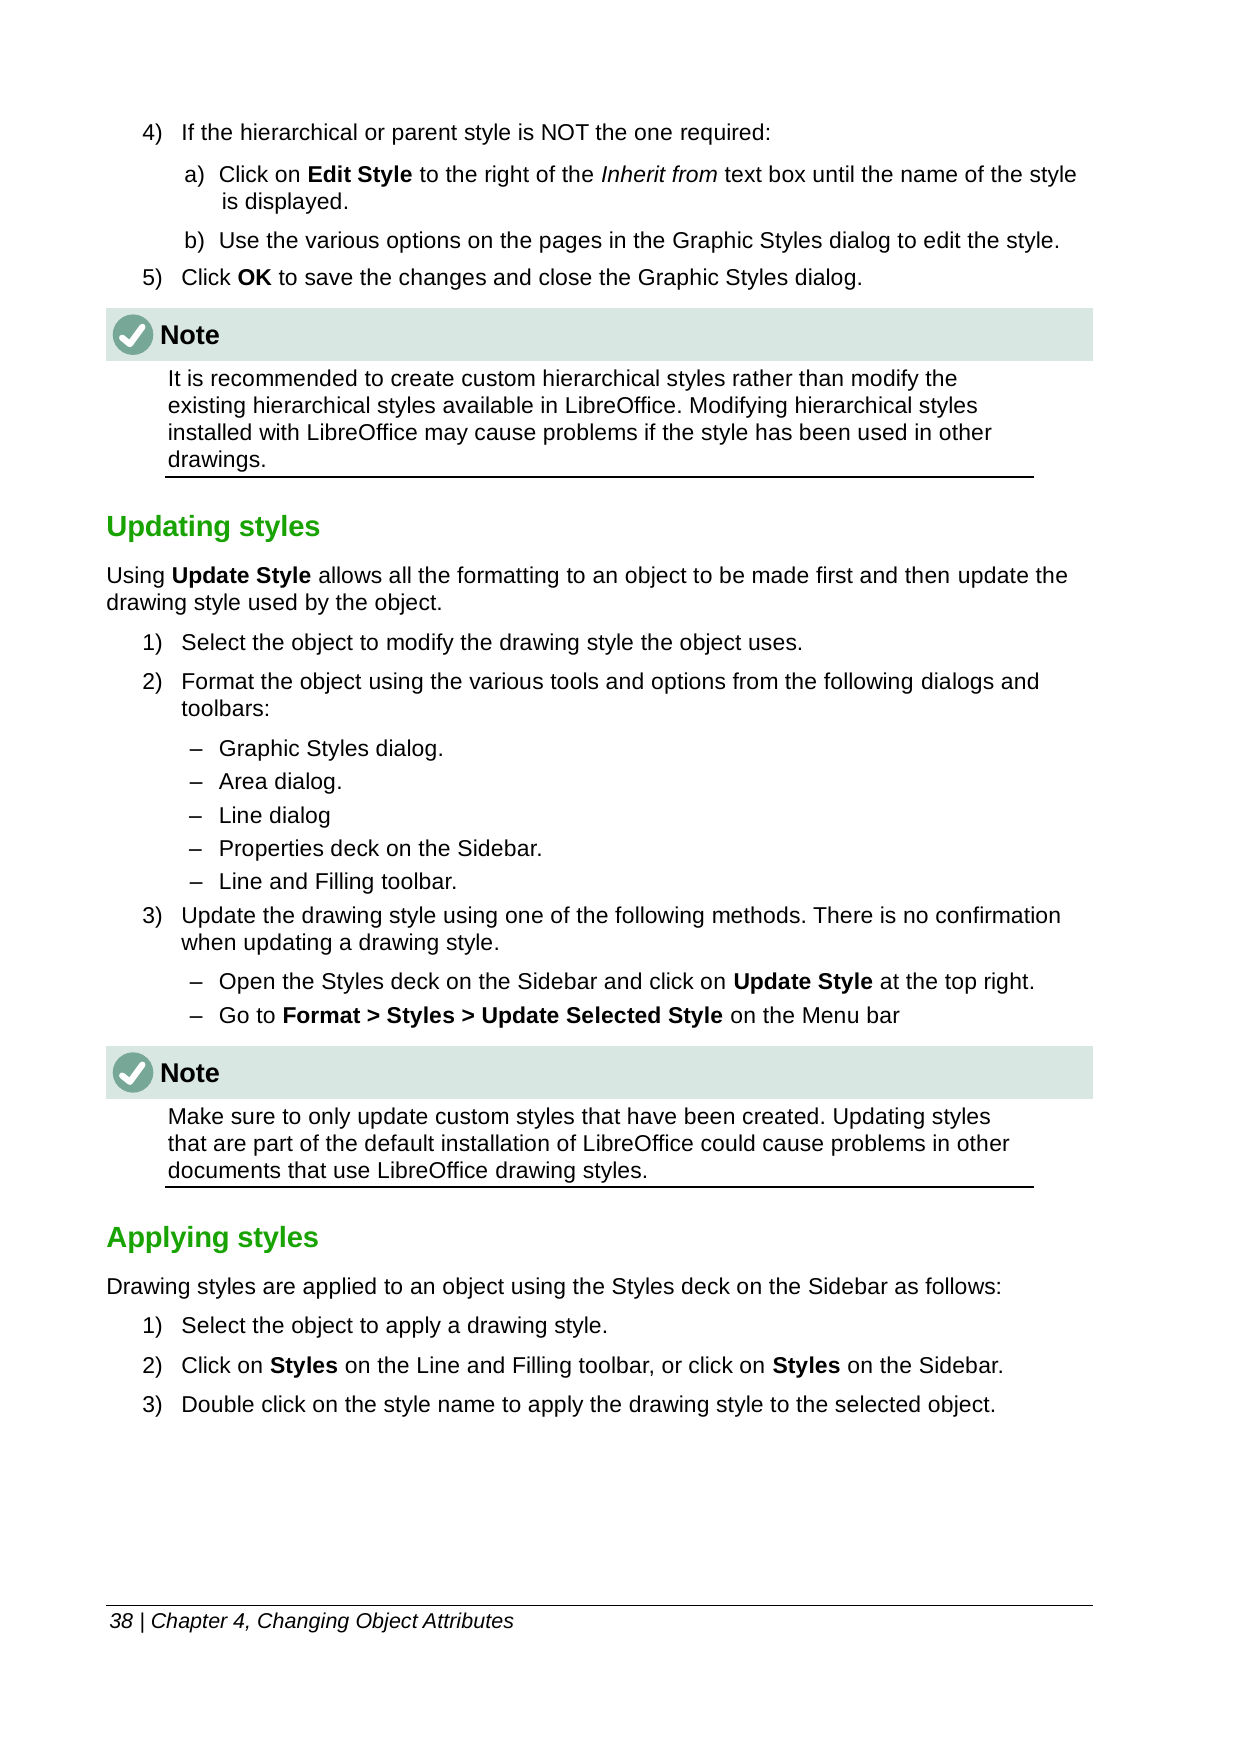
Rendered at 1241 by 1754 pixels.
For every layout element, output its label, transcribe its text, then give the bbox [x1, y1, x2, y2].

list If the hierarchical or parent style is NOT the one required: [162, 118, 1093, 145]
text Drawing styles are applied to an object using the Styles deck on the Sidebar as follows: [106, 1272, 1093, 1299]
text Using Update Style allows all the formatting to an object to be made first and then update the drawing style used by the object. [106, 561, 1093, 616]
list Click on Edit Style to the right of the Inherit from text box until the name of the style is displayed. [181, 158, 1093, 218]
list Update the drawing style using one of the following methods. There is no confirmation when updating a drawing style. [162, 901, 1093, 955]
list Double click on the style name to apply the drawing style to the selected object. [162, 1391, 1093, 1418]
subtitle Note [106, 308, 1093, 361]
list Select the object to apply a drawing style. [162, 1312, 1093, 1339]
subtitle Note [106, 1046, 1093, 1099]
list Use the various options on the pages in the Graphic Styles dialog to edit the style. [181, 224, 1093, 257]
list Line dialog [189, 801, 1093, 828]
subtitle Updating styles [106, 509, 1093, 543]
list Select the object to modify the drawing style the object uses. [162, 628, 1093, 655]
list Click on Styles on the Line and Filling toolbar, or click on Styles on the Sidebar. [162, 1351, 1093, 1378]
list Area dialog. [189, 768, 1093, 795]
text Make sure to only update custom styles that have been created. Updating styles that are part of the default installation of LibreOffice could cause problems in other documents that use LibreOffice drawing styles. [164, 1099, 1034, 1188]
list Graphic Styles dialog. [189, 734, 1093, 761]
list Open the Styles deck on the Sidebar and click on Update Style at the top right. [189, 968, 1093, 995]
list Go to Format > Styles > Update Selected Style on the Menu bar [189, 1001, 1093, 1028]
text It is recommended to create custom hierarchical styles rather than modify the existing hierarchical styles available in LibreOffice. Modifying hierarchical styles installed with LibreOffice may cause problems if the style has been used in other drawings. [164, 361, 1034, 478]
list Format the object using the various tools and options from the following dialogs and toolbars: [162, 668, 1093, 722]
list Line and Filling toolbar. [189, 868, 1093, 895]
list Properties deck on the Sidebar. [189, 834, 1093, 861]
subtitle Applying styles [106, 1220, 1093, 1253]
list Click OK to save the changes and close the Graphic Styles dialog. [162, 263, 1093, 290]
